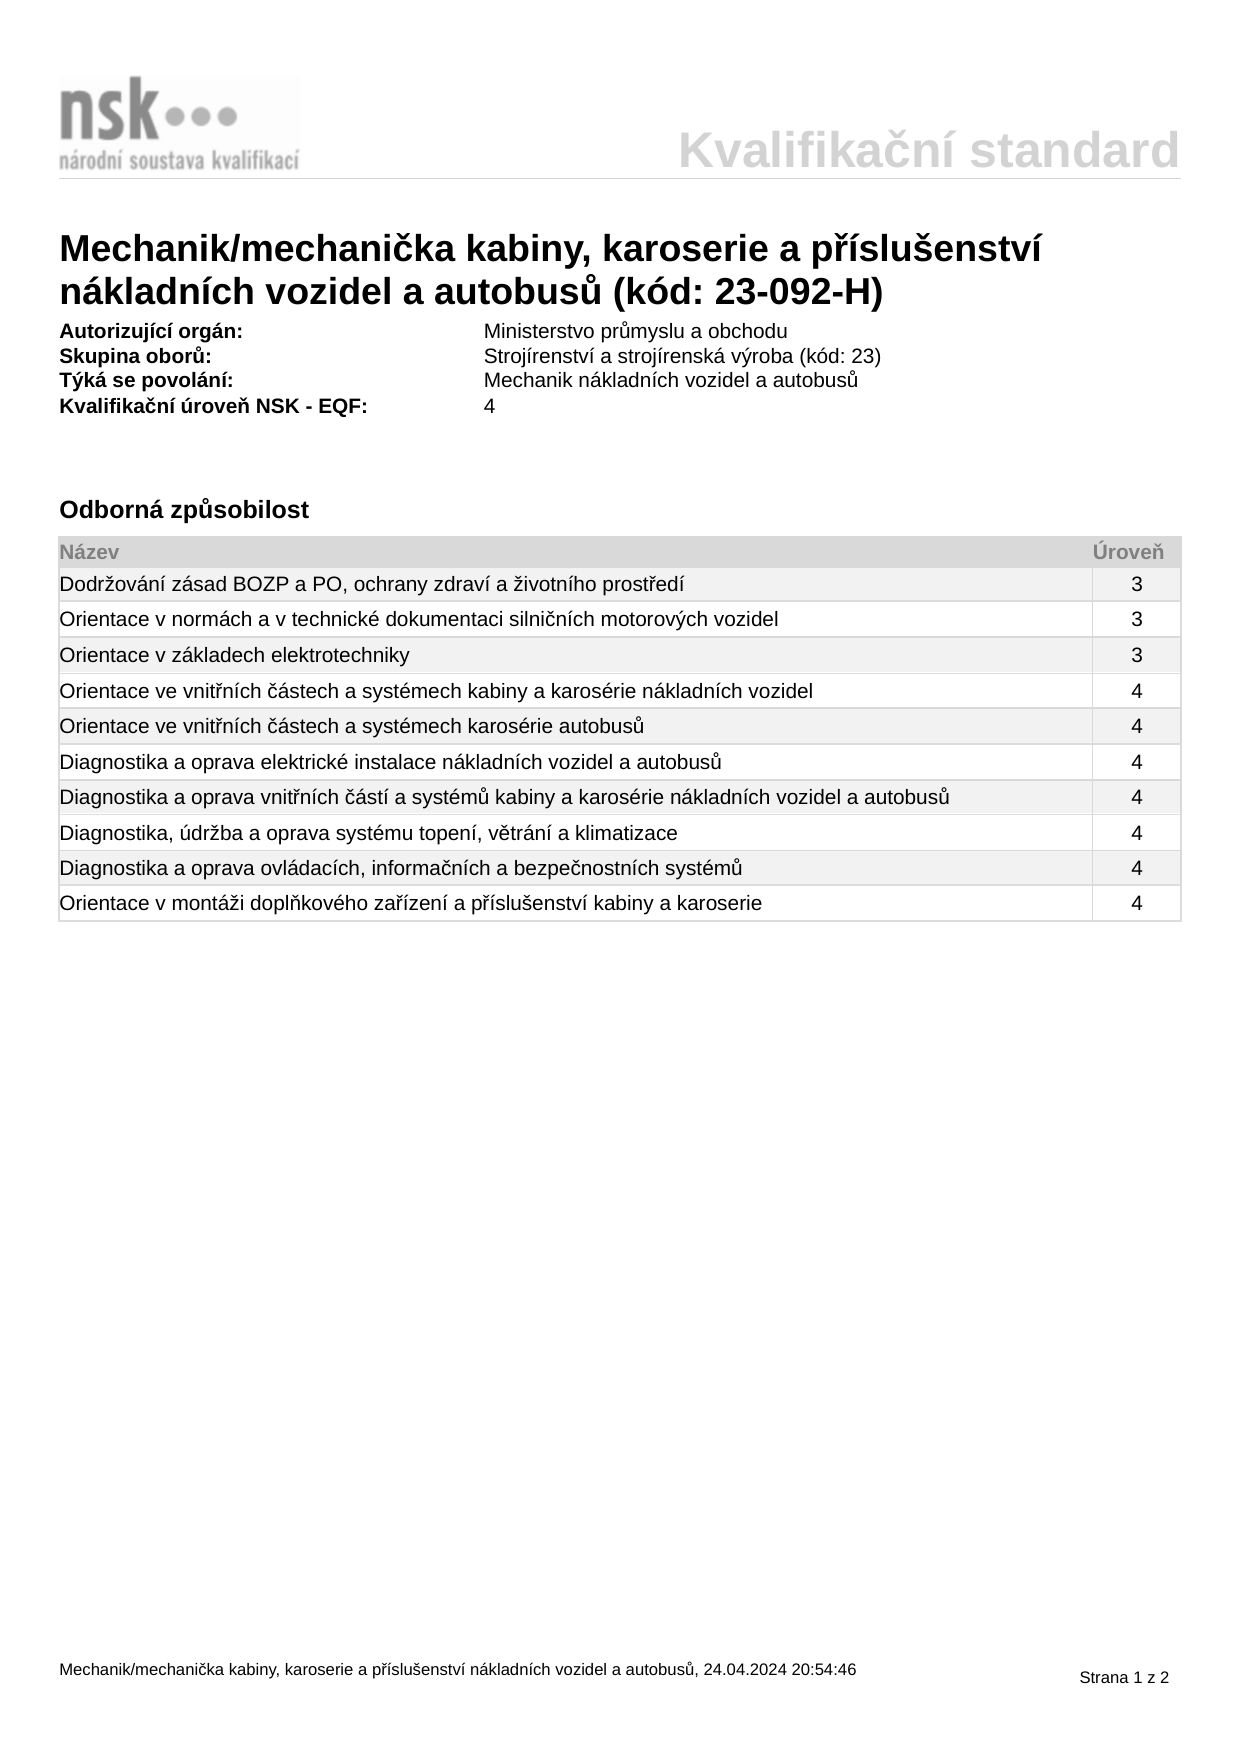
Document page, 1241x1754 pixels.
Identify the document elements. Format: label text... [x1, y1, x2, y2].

table_cell [1169, 196, 1181, 224]
table_cell [1169, 922, 1181, 1220]
picture [58, 59, 621, 172]
table_cell [620, 1441, 626, 1659]
table_cell 4 [1093, 851, 1180, 884]
table_cell Odborná způsobilost [59, 490, 1181, 524]
table_cell [1093, 1441, 1169, 1659]
table_cell Skupina oborů: [59, 344, 483, 368]
table_cell 4 [1093, 745, 1180, 779]
table_cell [1169, 1220, 1181, 1441]
table_cell [484, 196, 620, 224]
table_cell [626, 1220, 862, 1441]
table_cell [862, 418, 1093, 489]
table_cell 4 [1093, 674, 1180, 707]
table_cell Orientace ve vnitřních částech a systémech kabiny a karosérie nákladních vozidel [60, 674, 1092, 707]
table_cell [620, 418, 626, 489]
table_cell Orientace v normách a v technické dokumentaci silničních motorových vozidel [60, 602, 1092, 636]
table_cell [626, 418, 862, 489]
table_cell Kvalifikační úroveň NSK - EQF: [59, 394, 483, 417]
table_cell [59, 172, 483, 178]
table_cell [1093, 418, 1169, 489]
table_header [621, 59, 626, 172]
table_cell Dodržování zásad BOZP a PO, ochrany zdraví a životního prostředí [60, 568, 1092, 600]
table_cell 3 [1093, 638, 1180, 672]
table_cell 4 [484, 394, 1181, 417]
table_cell [1093, 1220, 1169, 1441]
table_cell [626, 1441, 862, 1659]
table_cell [862, 313, 1093, 319]
table_cell [620, 196, 626, 224]
table_cell [59, 418, 483, 489]
table_cell 3 [1093, 568, 1180, 600]
table_cell [59, 1220, 483, 1441]
table_cell [620, 524, 626, 536]
table_cell Diagnostika a oprava ovládacích, informačních a bezpečnostních systémů [60, 851, 1092, 884]
table_cell [484, 1220, 620, 1441]
table_cell [626, 922, 862, 1220]
table_cell [59, 313, 483, 319]
table_cell Název [60, 538, 1092, 566]
table_cell [1093, 313, 1169, 319]
table_cell [862, 922, 1093, 1220]
table_cell [1169, 418, 1181, 489]
table_cell [1169, 524, 1181, 536]
table_cell [620, 1220, 626, 1441]
table_cell Diagnostika a oprava vnitřních částí a systémů kabiny a karosérie nákladních vozidel a autobusů [60, 781, 1092, 813]
table_cell [484, 313, 620, 319]
table_cell 4 [1093, 815, 1180, 849]
table_cell Strojírenství a strojírenská výroba (kód: 23) [484, 344, 1181, 368]
table_cell Mechanik/mechanička kabiny, karoserie a příslušenství nákladních vozidel a autobusů, 24.04.2024 20:54:46 [59, 1660, 862, 1696]
table_cell [484, 418, 620, 489]
table_cell [1093, 196, 1169, 224]
table_cell Diagnostika a oprava elektrické instalace nákladních vozidel a autobusů [60, 745, 1092, 779]
table_cell [1169, 1441, 1181, 1659]
table_cell 3 [1093, 602, 1180, 636]
table_cell [59, 524, 483, 536]
table_cell Orientace ve vnitřních částech a systémech karosérie autobusů [60, 709, 1092, 743]
table_cell [862, 524, 1093, 536]
table_cell Týká se povolání: [59, 368, 483, 392]
table_cell [862, 1220, 1093, 1441]
table_cell [1169, 313, 1181, 319]
table_cell Diagnostika, údržba a oprava systému topení, větrání a klimatizace [60, 815, 1092, 849]
table_cell [484, 172, 620, 178]
table_cell [620, 922, 626, 1220]
table_cell 4 [1093, 886, 1180, 920]
table_cell [484, 1441, 620, 1659]
table_cell [1169, 1660, 1181, 1696]
table_cell [59, 179, 1181, 196]
table_cell 4 [1093, 709, 1180, 743]
table_cell [484, 524, 620, 536]
table_cell [1093, 524, 1169, 536]
table_header Kvalifikační standard [626, 59, 1181, 178]
table_cell [626, 196, 862, 224]
table_cell [59, 1441, 483, 1659]
table_cell Mechanik nákladních vozidel a autobusů [484, 368, 1181, 393]
table_cell [862, 1441, 1093, 1659]
table_cell [59, 922, 483, 1220]
table_cell Úroveň [1093, 538, 1180, 566]
table_cell 4 [1093, 781, 1180, 813]
table_cell [626, 524, 862, 536]
table_cell [862, 196, 1093, 224]
table_cell [1093, 922, 1169, 1220]
table_cell [484, 922, 620, 1220]
table_cell [626, 313, 862, 319]
table_cell Autorizující orgán: [59, 319, 483, 343]
table_cell Mechanik/mechanička kabiny, karoserie a příslušenství nákladních vozidel a autobusů (kód: 23-092-H) [59, 224, 1181, 313]
table_cell Orientace v montáži doplňkového zařízení a příslušenství kabiny a karoserie [60, 886, 1092, 920]
table_cell Orientace v základech elektrotechniky [60, 638, 1092, 672]
table_cell Strana 1 z 2 [862, 1660, 1169, 1696]
table_cell Ministerstvo průmyslu a obchodu [484, 319, 1181, 344]
table_cell [59, 196, 483, 224]
